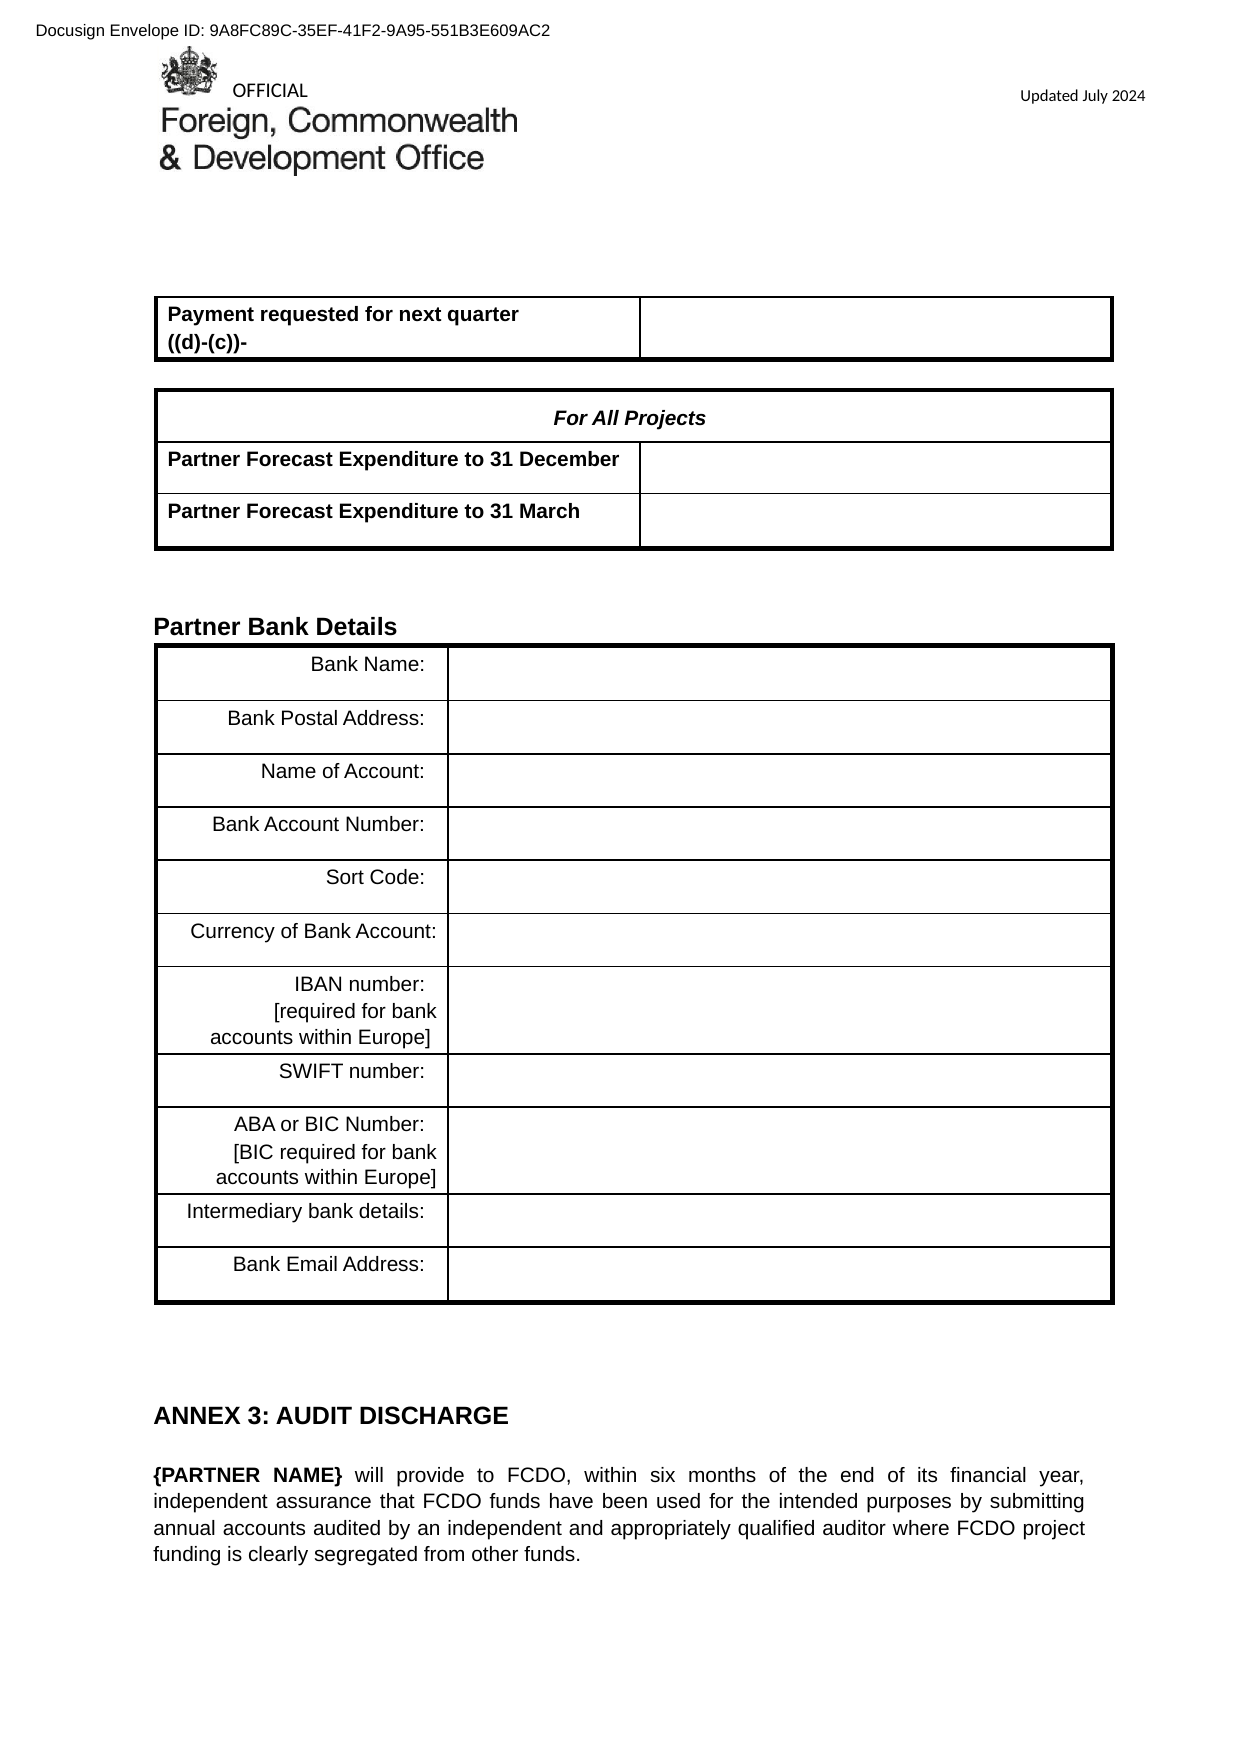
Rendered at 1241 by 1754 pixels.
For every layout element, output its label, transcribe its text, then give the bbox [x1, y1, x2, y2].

table_cell [641, 298, 1110, 357]
table_cell [449, 967, 1110, 1053]
table_cell IBAN number: [required for bank accounts within Europe] [158, 967, 447, 1053]
table_header For All Projects [158, 392, 1110, 441]
table_cell [449, 1248, 1110, 1300]
table_cell Bank Email Address: [158, 1248, 447, 1300]
table_cell [641, 443, 1110, 493]
text {PARTNER NAME} will provide to FCDO, within six months of the end of its financial year, independent assurance that FCDO funds have been used for the intended purposes by submitting annual accounts audited by an independent and appropriately qualified auditor where FCDO project funding is clearly segregated from other funds. [153, 1462, 1086, 1566]
table_cell [449, 701, 1110, 753]
table_cell [449, 914, 1110, 966]
table_cell Partner Forecast Expenditure to 31 March [158, 494, 639, 546]
table_cell ABA or BIC Number: [BIC required for bank accounts within Europe] [158, 1108, 447, 1193]
table_cell Currency of Bank Account: [158, 914, 447, 966]
table_cell [449, 1055, 1110, 1106]
table_cell Partner Forecast Expenditure to 31 December [158, 443, 639, 493]
table_cell [449, 1195, 1110, 1246]
table_cell [449, 1108, 1110, 1193]
table_cell Bank Account Number: [158, 808, 447, 859]
table_cell Bank Postal Address: [158, 701, 447, 753]
table_cell [449, 755, 1110, 806]
table_cell [641, 494, 1110, 546]
table_cell Sort Code: [158, 861, 447, 913]
subtitle Partner Bank Details [153, 612, 1086, 641]
table_cell Intermediary bank details: [158, 1195, 447, 1246]
table_cell [449, 808, 1110, 859]
subtitle ANNEX 3: AUDIT DISCHARGE [153, 1401, 1086, 1429]
table_cell SWIFT number: [158, 1055, 447, 1106]
table_header [449, 648, 1110, 700]
table_header Bank Name: [158, 648, 447, 700]
table_cell Name of Account: [158, 755, 447, 806]
table_cell [449, 861, 1110, 913]
table_cell Payment requested for next quarter ((d)-(c))- [158, 298, 639, 357]
